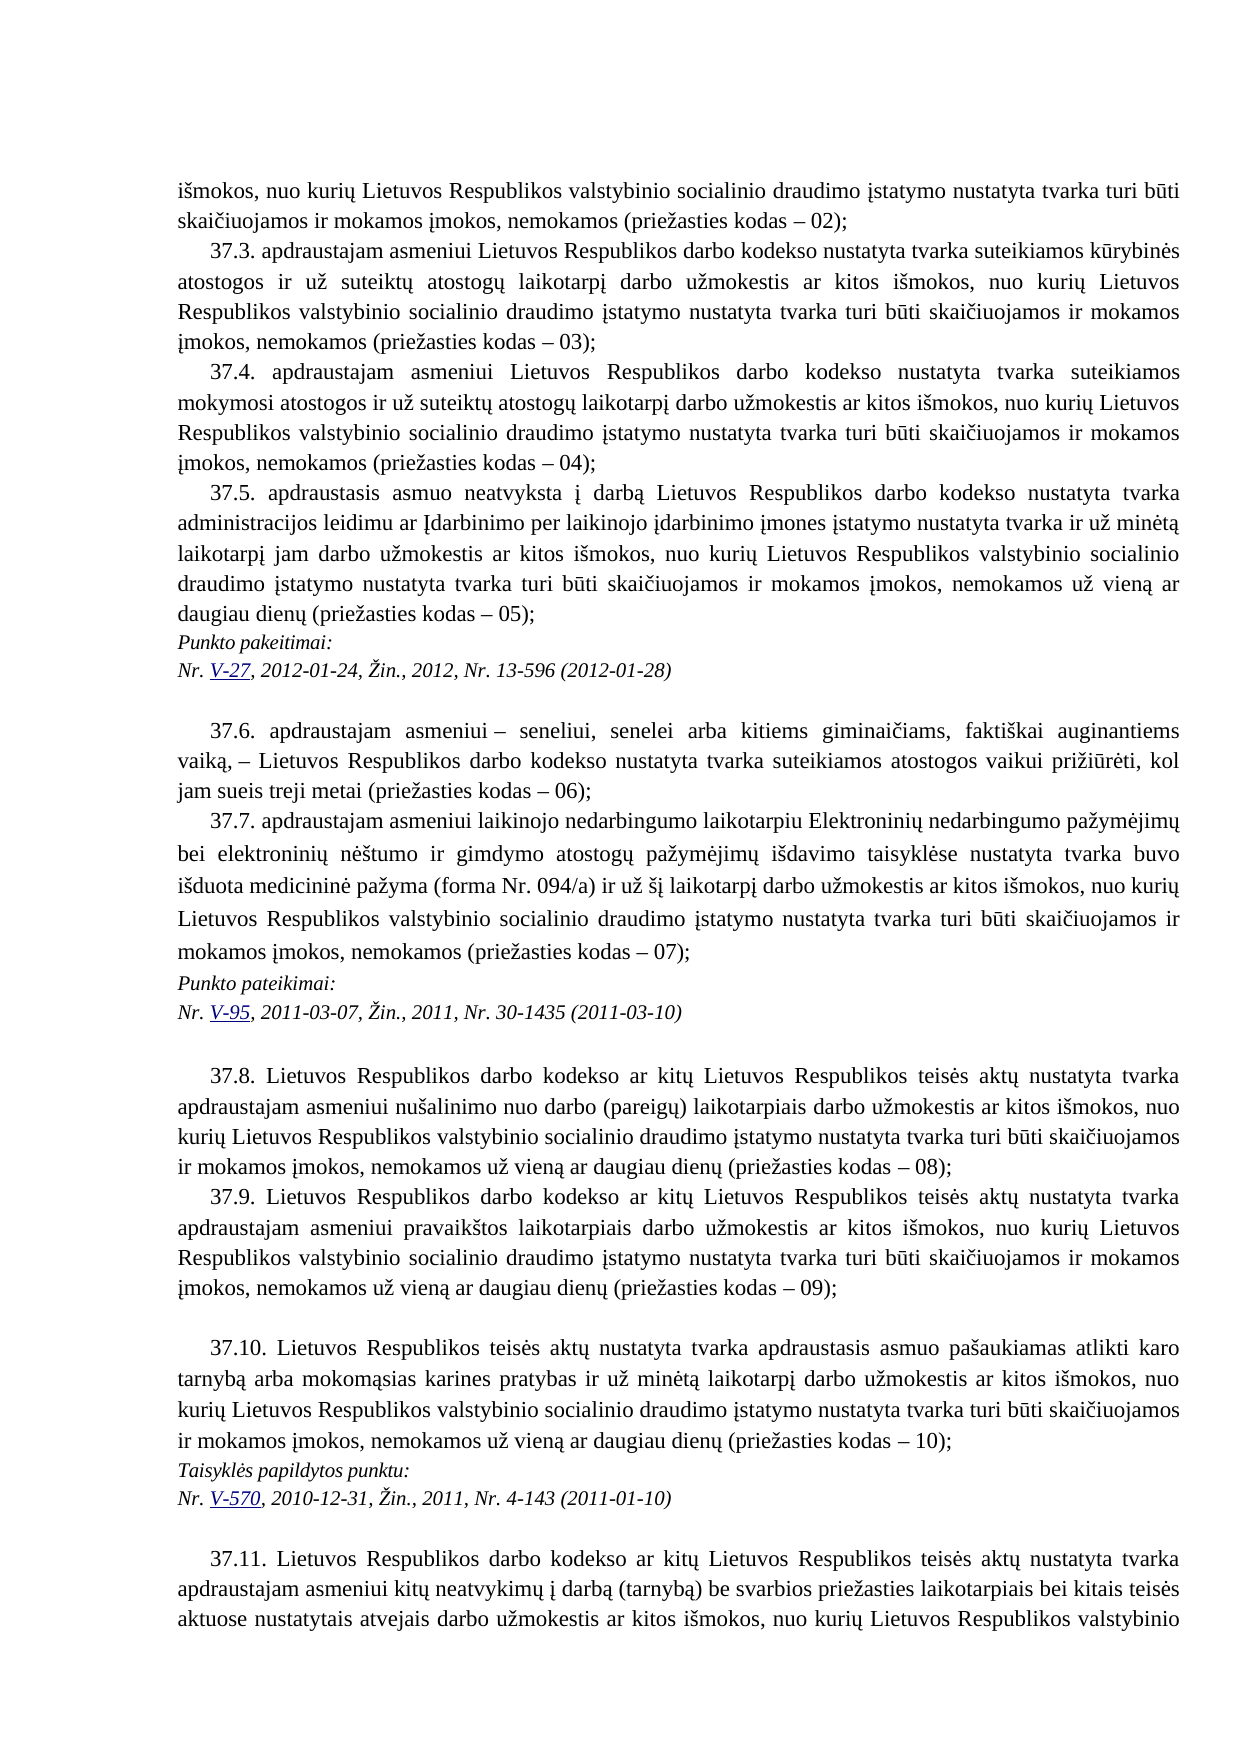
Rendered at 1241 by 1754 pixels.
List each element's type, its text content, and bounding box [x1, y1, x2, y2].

text 37.11. Lietuvos Respublikos darbo kodekso ar kitų Lietuvos Respublikos teisės aktų nustatyta tvarka apdraustajam asmeniui kitų neatvykimų į darbą (tarnybą) be svarbios priežasties laikotarpiais bei kitais teisės aktuose nustatytais atvejais darbo užmokestis ar kitos išmokos, nuo kurių Lietuvos Respublikos valstybinio [177, 1545, 1181, 1632]
text Punkto pakeitimai: [177, 630, 1181, 654]
text Nr. V-570, 2010-12-31, Žin., 2011, Nr. 4-143 (2011-01-10) [177, 1486, 1181, 1510]
text Nr. V-95, 2011-03-07, Žin., 2011, Nr. 30-1435 (2011-03-10) [177, 1000, 1181, 1024]
text Punkto pateikimai: [177, 970, 1181, 994]
text 37.9. Lietuvos Respublikos darbo kodekso ar kitų Lietuvos Respublikos teisės aktų nustatyta tvarka apdraustajam asmeniui pravaikštos laikotarpiais darbo užmokestis ar kitos išmokos, nuo kurių Lietuvos Respublikos valstybinio socialinio draudimo įstatymo nustatyta tvarka turi būti skaičiuojamos ir mokamos įmokos, nemokamos už vieną ar daugiau dienų (priežasties kodas – 09); [177, 1183, 1181, 1300]
text Taisyklės papildytos punktu: [177, 1458, 1181, 1482]
text Nr. V-27, 2012-01-24, Žin., 2012, Nr. 13-596 (2012-01-28) [177, 658, 1181, 682]
text 37.4. apdraustajam asmeniui Lietuvos Respublikos darbo kodekso nustatyta tvarka suteikiamos mokymosi atostogos ir už suteiktų atostogų laikotarpį darbo užmokestis ar kitos išmokos, nuo kurių Lietuvos Respublikos valstybinio socialinio draudimo įstatymo nustatyta tvarka turi būti skaičiuojamos ir mokamos įmokos, nemokamos (priežasties kodas – 04); [177, 358, 1181, 475]
text 37.10. Lietuvos Respublikos teisės aktų nustatyta tvarka apdraustasis asmuo pašaukiamas atlikti karo tarnybą arba mokomąsias karines pratybas ir už minėtą laikotarpį darbo užmokestis ar kitos išmokos, nuo kurių Lietuvos Respublikos valstybinio socialinio draudimo įstatymo nustatyta tvarka turi būti skaičiuojamos ir mokamos įmokos, nemokamos už vieną ar daugiau dienų (priežasties kodas – 10); [177, 1334, 1181, 1453]
text 37.7. apdraustajam asmeniui laikinojo nedarbingumo laikotarpiu Elektroninių nedarbingumo pažymėjimų bei elektroninių nėštumo ir gimdymo atostogų pažymėjimų išdavimo taisyklėse nustatyta tvarka buvo išduota medicininė pažyma (forma Nr. 094/a) ir už šį laikotarpį darbo užmokestis ar kitos išmokos, nuo kurių Lietuvos Respublikos valstybinio socialinio draudimo įstatymo nustatyta tvarka turi būti skaičiuojamos ir mokamos įmokos, nemokamos (priežasties kodas – 07); [177, 807, 1181, 964]
text 37.6. apdraustajam asmeniui – seneliui, senelei arba kitiems giminaičiams, faktiškai auginantiems vaiką, – Lietuvos Respublikos darbo kodekso nustatyta tvarka suteikiamos atostogos vaikui prižiūrėti, kol jam sueis treji metai (priežasties kodas – 06); [177, 717, 1181, 803]
text 37.3. apdraustajam asmeniui Lietuvos Respublikos darbo kodekso nustatyta tvarka suteikiamos kūrybinės atostogos ir už suteiktų atostogų laikotarpį darbo užmokestis ar kitos išmokos, nuo kurių Lietuvos Respublikos valstybinio socialinio draudimo įstatymo nustatyta tvarka turi būti skaičiuojamos ir mokamos įmokos, nemokamos (priežasties kodas – 03); [177, 238, 1181, 354]
text 37.5. apdraustasis asmuo neatvyksta į darbą Lietuvos Respublikos darbo kodekso nustatyta tvarka administracijos leidimu ar Įdarbinimo per laikinojo įdarbinimo įmones įstatymo nustatyta tvarka ir už minėtą laikotarpį jam darbo užmokestis ar kitos išmokos, nuo kurių Lietuvos Respublikos valstybinio socialinio draudimo įstatymo nustatyta tvarka turi būti skaičiuojamos ir mokamos įmokos, nemokamos už vieną ar daugiau dienų (priežasties kodas – 05); [177, 479, 1181, 626]
text išmokos, nuo kurių Lietuvos Respublikos valstybinio socialinio draudimo įstatymo nustatyta tvarka turi būti skaičiuojamos ir mokamos įmokos, nemokamos (priežasties kodas – 02); [177, 177, 1181, 234]
text 37.8. Lietuvos Respublikos darbo kodekso ar kitų Lietuvos Respublikos teisės aktų nustatyta tvarka apdraustajam asmeniui nušalinimo nuo darbo (pareigų) laikotarpiais darbo užmokestis ar kitos išmokos, nuo kurių Lietuvos Respublikos valstybinio socialinio draudimo įstatymo nustatyta tvarka turi būti skaičiuojamos ir mokamos įmokos, nemokamos už vieną ar daugiau dienų (priežasties kodas – 08); [177, 1063, 1181, 1179]
